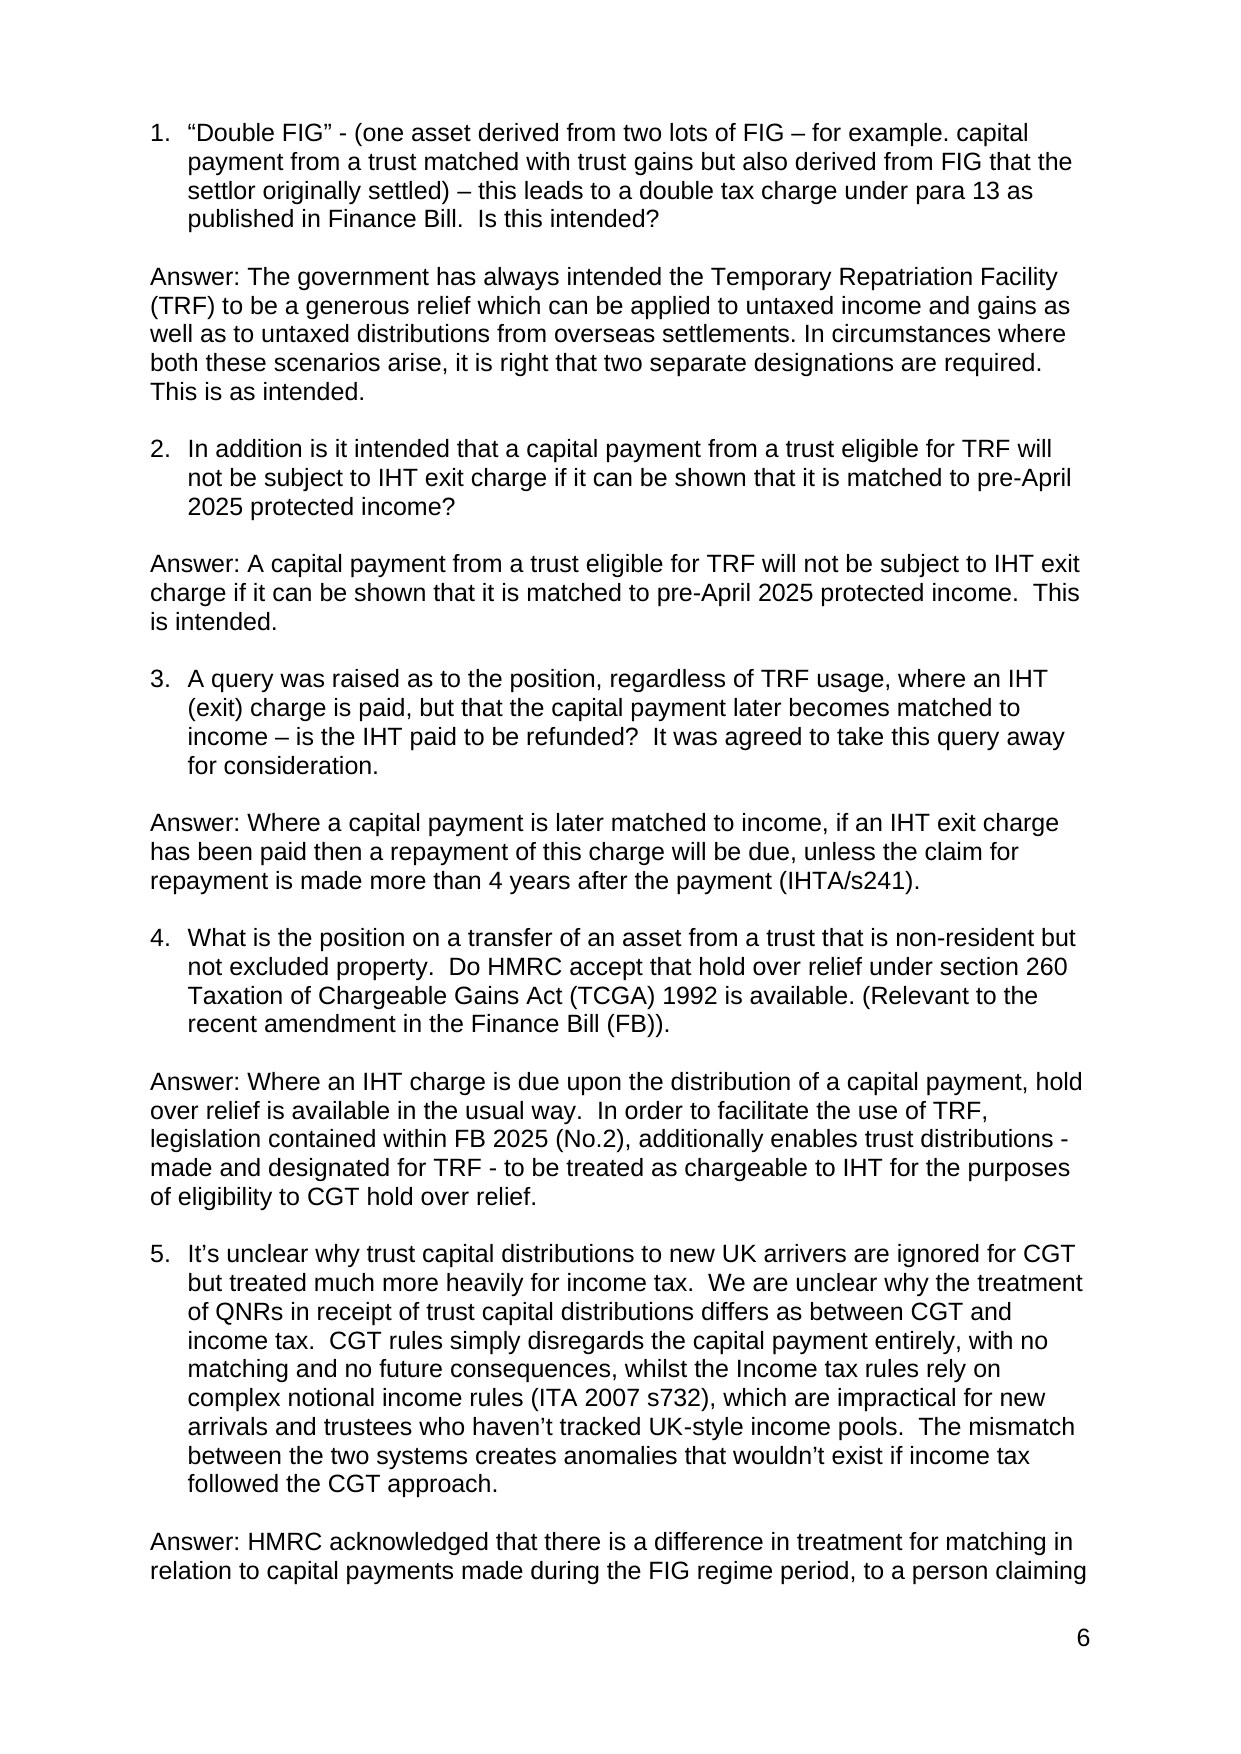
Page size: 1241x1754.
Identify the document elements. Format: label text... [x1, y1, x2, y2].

text Answer: A capital payment from a trust eligible for TRF will not be subject to IHT exit charge if it can be shown that it is matched to pre-April 2025 protected income. This is intended. [150, 549, 1090, 636]
list It’s unclear why trust capital distributions to new UK arrivers are ignored for CGT but treated much more heavily for income tax. We are unclear why the treatment of QNRs in receipt of trust capital distributions differs as between CGT and income tax. CGT rules simply disregards the capital payment entirely, with no matching and no future consequences, whilst the Income tax rules rely on complex notional income rules (ITA 2007 s732), which are impractical for new arrivals and trustees who haven’t tracked UK‑style income pools. The mismatch between the two systems creates anomalies that wouldn’t exist if income tax followed the CGT approach. [150, 1239, 1090, 1498]
list What is the position on a transfer of an asset from a trust that is non-resident but not excluded property. Do HMRC accept that hold over relief under section 260 Taxation of Chargeable Gains Act (TCGA) 1992 is available. (Relevant to the recent amendment in the Finance Bill (FB)). [150, 923, 1090, 1038]
list “Double FIG” - (one asset derived from two lots of FIG – for example. capital payment from a trust matched with trust gains but also derived from FIG that the settlor originally settled) – this leads to a double tax charge under para 13 as published in Finance Bill. Is this intended? [150, 118, 1090, 233]
list Answer: The government has always intended the Temporary Repatriation Facility (TRF) to be a generous relief which can be applied to untaxed income and gains as well as to untaxed distributions from overseas settlements. In circumstances where both these scenarios arise, it is right that two separate designations are required. This is as intended. [150, 262, 1090, 406]
text Answer: Where a capital payment is later matched to income, if an IHT exit charge has been paid then a repayment of this charge will be due, unless the claim for repayment is made more than 4 years after the payment (IHTA/s241). [150, 808, 1090, 894]
text Answer: HMRC acknowledged that there is a difference in treatment for matching in relation to capital payments made during the FIG regime period, to a person claiming [150, 1527, 1090, 1584]
list A query was raised as to the position, regardless of TRF usage, where an IHT (exit) charge is paid, but that the capital payment later becomes matched to income – is the IHT paid to be refunded? It was agreed to take this query away for consideration. [150, 664, 1090, 779]
list In addition is it intended that a capital payment from a trust eligible for TRF will not be subject to IHT exit charge if it can be shown that it is matched to pre-April 2025 protected income? [150, 434, 1090, 521]
text Answer: Where an IHT charge is due upon the distribution of a capital payment, hold over relief is available in the usual way. In order to facilitate the use of TRF, legislation contained within FB 2025 (No.2), additionally enables trust distributions - made and designated for TRF - to be treated as chargeable to IHT for the purposes of eligibility to CGT hold over relief. [150, 1067, 1090, 1211]
